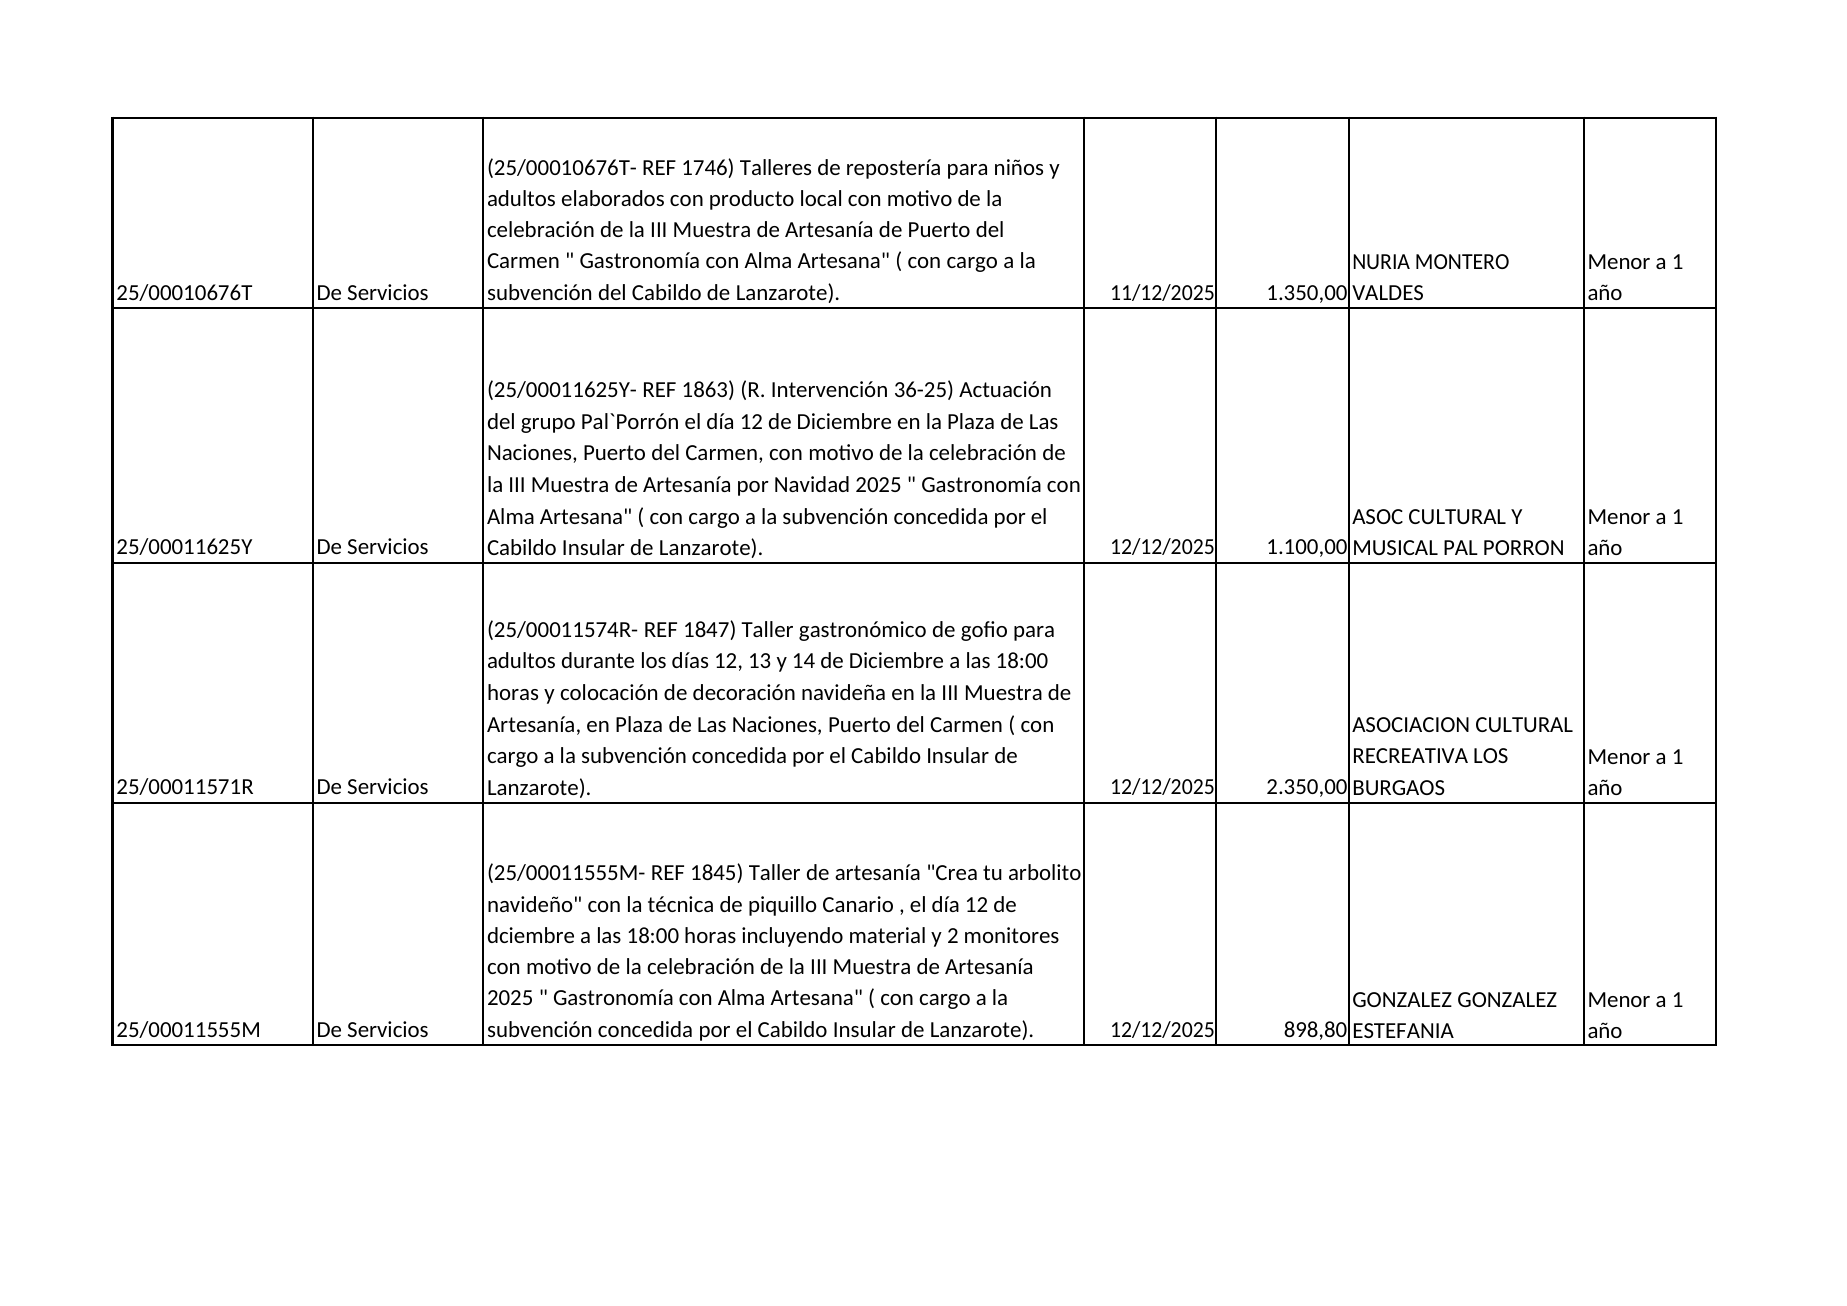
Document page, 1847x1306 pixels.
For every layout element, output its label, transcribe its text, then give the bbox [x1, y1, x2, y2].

table_cell (25/00011625Y- REF 1863) (R. Intervención 36-25) Actuación del grupo Pal`Porrón el día 12 de Diciembre en la Plaza de Las Naciones, Puerto del Carmen, con motivo de la celebración de la III Muestra de Artesanía por Navidad 2025 " Gastronomía con Alma Artesana" ( con cargo a la subvención concedida por el Cabildo Insular de Lanzarote). [484, 309, 1083, 562]
table_cell De Servicios [314, 804, 482, 1044]
table_cell 12/12/2025 [1085, 564, 1215, 802]
table_header NURIA MONTERO VALDES [1350, 119, 1583, 307]
table_cell GONZALEZ GONZALEZ ESTEFANIA [1350, 804, 1583, 1044]
table_cell ASOCIACION CULTURAL RECREATIVA LOS BURGAOS [1350, 564, 1583, 802]
table_cell 12/12/2025 [1085, 804, 1215, 1044]
table_header Menor a 1 año [1585, 119, 1715, 307]
table_header 1.350,00 [1217, 119, 1348, 307]
table_cell (25/00011574R- REF 1847) Taller gastronómico de gofio para adultos durante los días 12, 13 y 14 de Diciembre a las 18:00 horas y colocación de decoración navideña en la III Muestra de Artesanía, en Plaza de Las Naciones, Puerto del Carmen ( con cargo a la subvención concedida por el Cabildo Insular de Lanzarote). [484, 564, 1083, 802]
table_cell 25/00011571R [114, 564, 312, 802]
table_header (25/00010676T- REF 1746) Talleres de repostería para niños y adultos elaborados con producto local con motivo de la celebración de la III Muestra de Artesanía de Puerto del Carmen " Gastronomía con Alma Artesana" ( con cargo a la subvención del Cabildo de Lanzarote). [484, 119, 1083, 307]
table_header 11/12/2025 [1085, 119, 1215, 307]
table_cell 12/12/2025 [1085, 309, 1215, 562]
table_cell 898,80 [1217, 804, 1348, 1044]
table_cell Menor a 1 año [1585, 564, 1715, 802]
table_cell ASOC CULTURAL Y MUSICAL PAL PORRON [1350, 309, 1583, 562]
table_cell 2.350,00 [1217, 564, 1348, 802]
table_cell Menor a 1 año [1585, 804, 1715, 1044]
table_header 25/00010676T [114, 119, 312, 307]
table_cell 1.100,00 [1217, 309, 1348, 562]
table_cell (25/00011555M- REF 1845) Taller de artesanía "Crea tu arbolito navideño" con la técnica de piquillo Canario , el día 12 de dciembre a las 18:00 horas incluyendo material y 2 monitores con motivo de la celebración de la III Muestra de Artesanía 2025 " Gastronomía con Alma Artesana" ( con cargo a la subvención concedida por el Cabildo Insular de Lanzarote). [484, 804, 1083, 1044]
table_header De Servicios [314, 119, 482, 307]
table_cell 25/00011555M [114, 804, 312, 1044]
table_cell Menor a 1 año [1585, 309, 1715, 562]
table_cell 25/00011625Y [114, 309, 312, 562]
table_cell De Servicios [314, 309, 482, 562]
table_cell De Servicios [314, 564, 482, 802]
